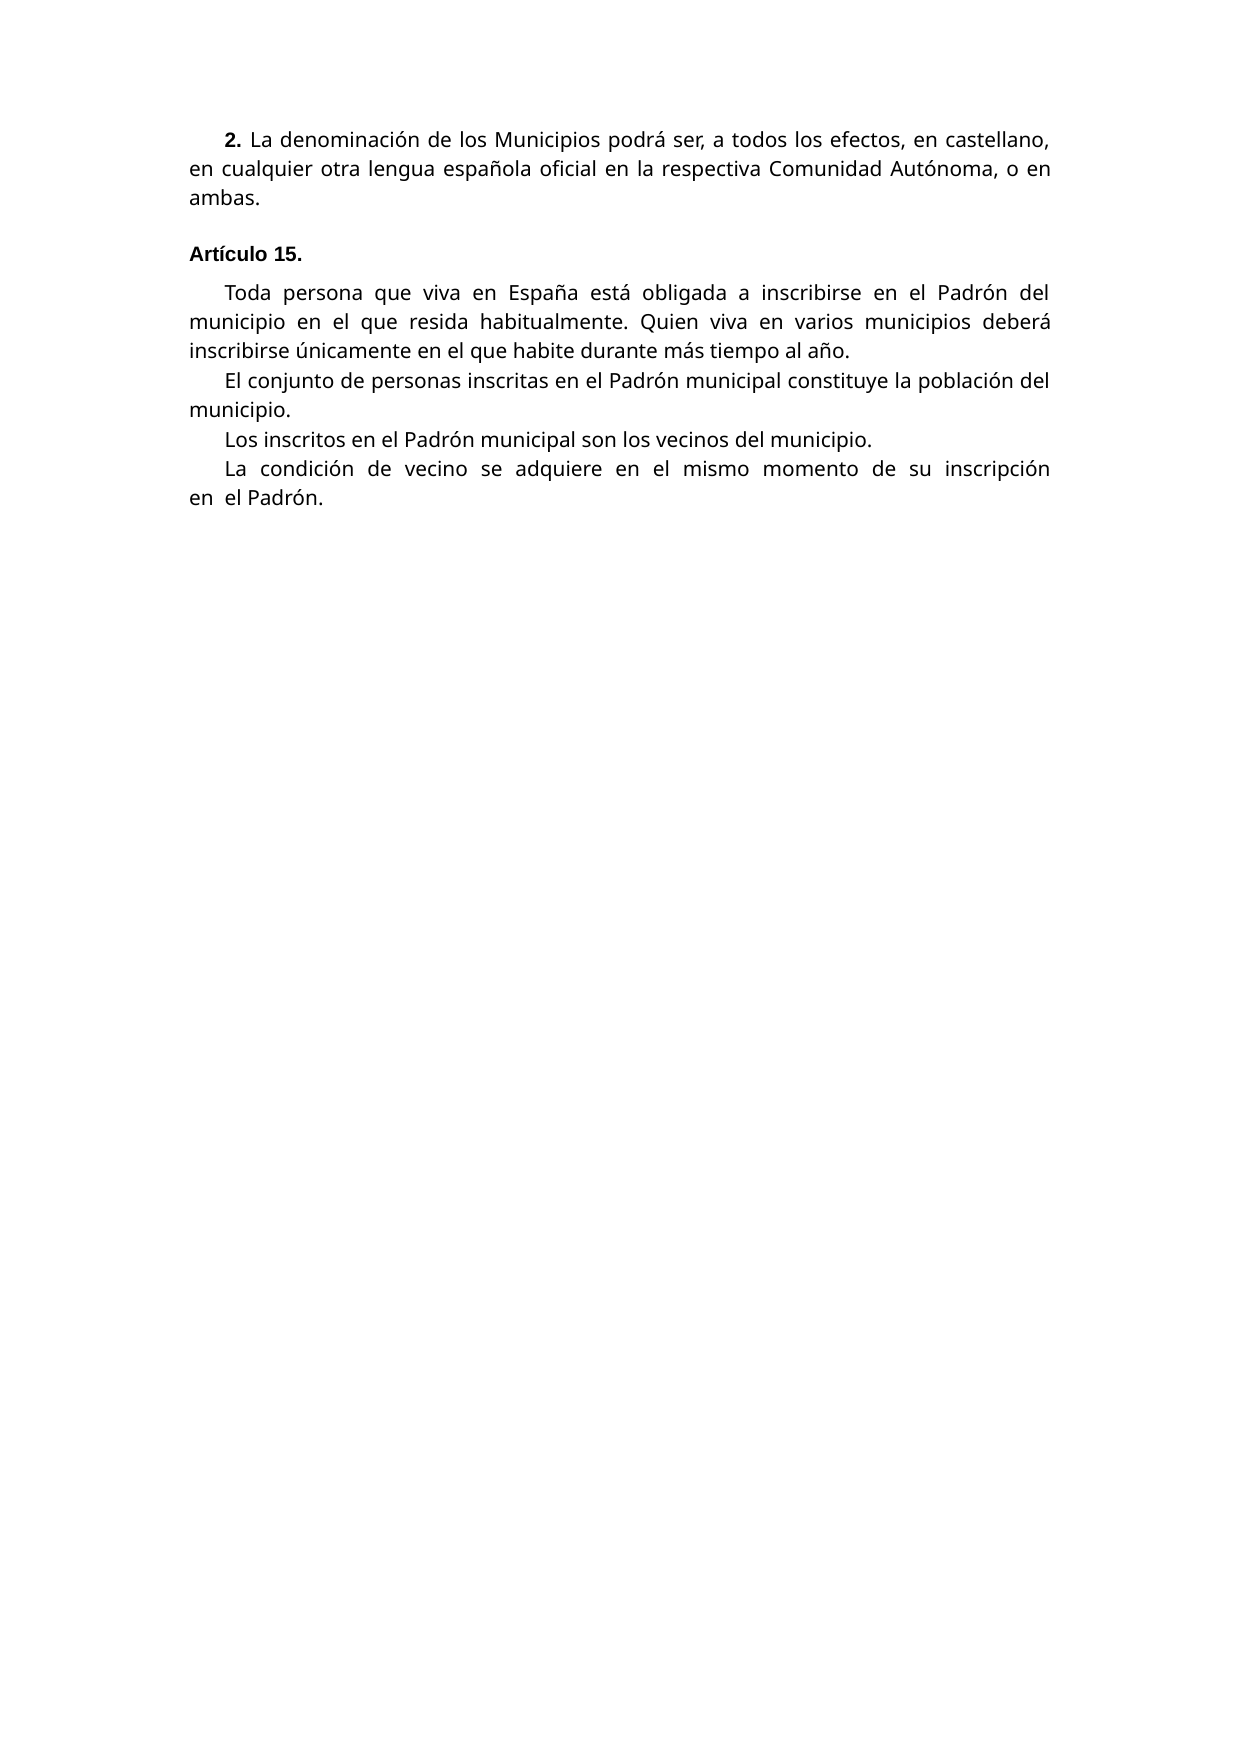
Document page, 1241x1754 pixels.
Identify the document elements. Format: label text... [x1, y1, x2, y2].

text Los inscritos en el Padrón municipal son los vecinos del municipio. [224, 425, 1184, 453]
subtitle Artículo 15. [189, 242, 1184, 266]
text Toda persona que viva en España está obligada a inscribirse en el Padrón del municipio en el que resida habitualmente. Quien viva en varios municipios deberá inscribirse únicamente en el que habite durante más tiempo al año. [189, 278, 1051, 365]
text La condición de vecino se adquiere en el mismo momento de su inscripción en el Padrón. [189, 454, 1051, 512]
list La denominación de los Municipios podrá ser, a todos los efectos, en castellano, en cualquier otra lengua española oficial en la respectiva Comunidad Autónoma, o en ambas. [189, 125, 1051, 212]
text El conjunto de personas inscritas en el Padrón municipal constituye la población del municipio. [189, 366, 1051, 424]
